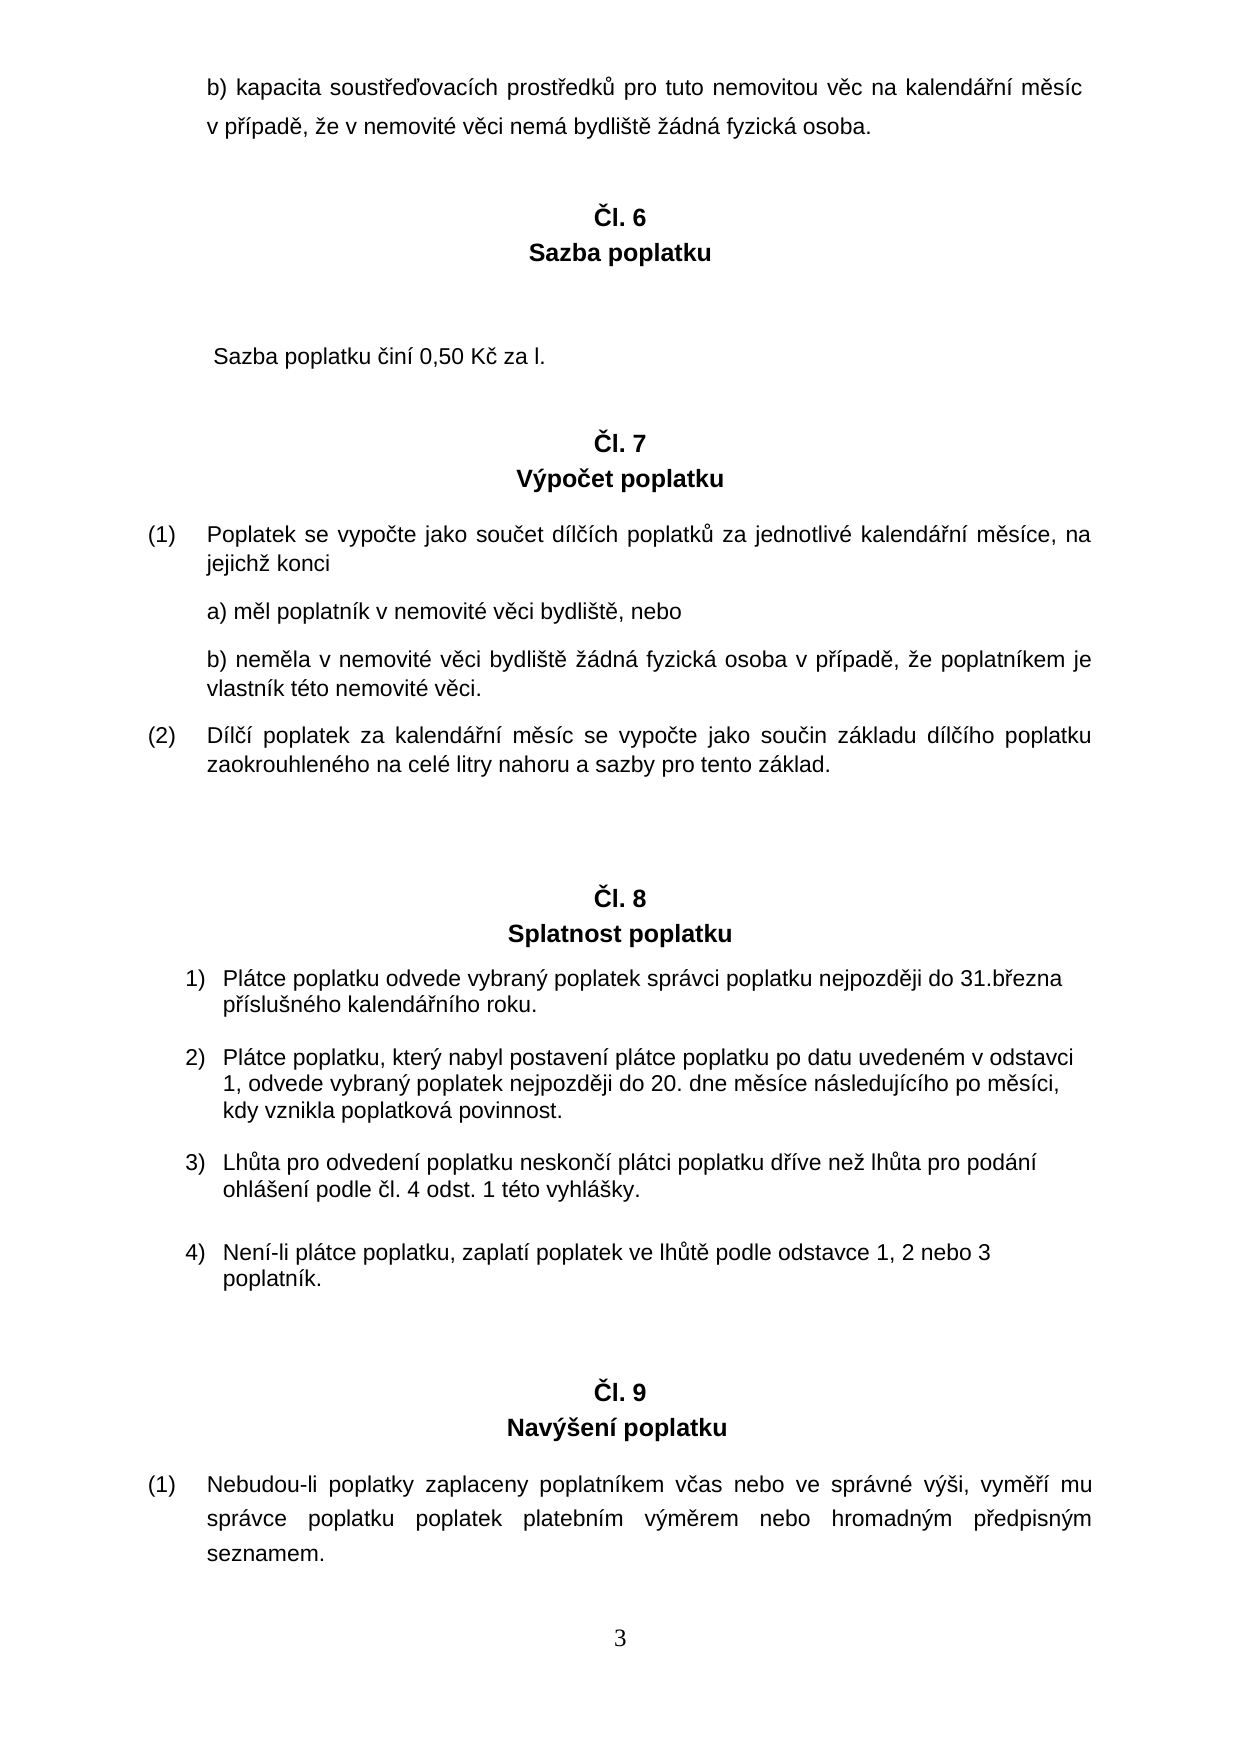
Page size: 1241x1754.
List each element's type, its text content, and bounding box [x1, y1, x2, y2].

text Sazba poplatku [148, 238, 1093, 266]
text Čl. 7 [148, 428, 1093, 457]
list Lhůta pro odvedení poplatku neskončí plátci poplatku dříve než lhůta pro podání ohlášení podle čl. 4 odst. 1 této vyhlášky. [185, 1149, 1093, 1202]
text b) kapacita soustřeďovacích prostředků pro tuto nemovitou věc na kalendářní měsíc v případě, že v nemovité věci nemá bydliště žádná fyzická osoba. [207, 74, 1093, 139]
text Čl. 9 [148, 1378, 1093, 1407]
list Není-li plátce poplatku, zaplatí poplatek ve lhůtě podle odstavce 1, 2 nebo 3 poplatník. [185, 1239, 1093, 1291]
text b) neměla v nemovité věci bydliště žádná fyzická osoba v případě, že poplatníkem je vlastník této nemovité věci. [207, 646, 1093, 701]
list Dílčí poplatek za kalendářní měsíc se vypočte jako součin základu dílčího poplatku zaokrouhleného na celé litry nahoru a sazby pro tento základ. [148, 722, 1093, 778]
text a) měl poplatník v nemovité věci bydliště, nebo [207, 598, 1093, 624]
text Navýšení poplatku [148, 1413, 1093, 1442]
text Sazba poplatku činí 0,50 Kč za l. [207, 343, 1093, 370]
list Plátce poplatku, který nabyl postavení plátce poplatku po datu uvedeném v odstavci 1, odvede vybraný poplatek nejpozději do 20. dne měsíce následujícího po měsíci, kdy vznikla poplatková povinnost. [185, 1044, 1093, 1123]
list Plátce poplatku odvede vybraný poplatek správci poplatku nejpozději do 31.března příslušného kalendářního roku. [185, 965, 1093, 1017]
text Čl. 8 [148, 884, 1093, 913]
text Čl. 6 [148, 203, 1093, 231]
text Splatnost poplatku [148, 919, 1093, 948]
text Výpočet poplatku [148, 463, 1093, 492]
list Nebudou-li poplatky zaplaceny poplatníkem včas nebo ve správné výši, vyměří mu správce poplatku poplatek platebním výměrem nebo hromadným předpisným seznamem. [148, 1471, 1093, 1566]
list Poplatek se vypočte jako součet dílčích poplatků za jednotlivé kalendářní měsíce, na jejichž konci [148, 521, 1093, 577]
